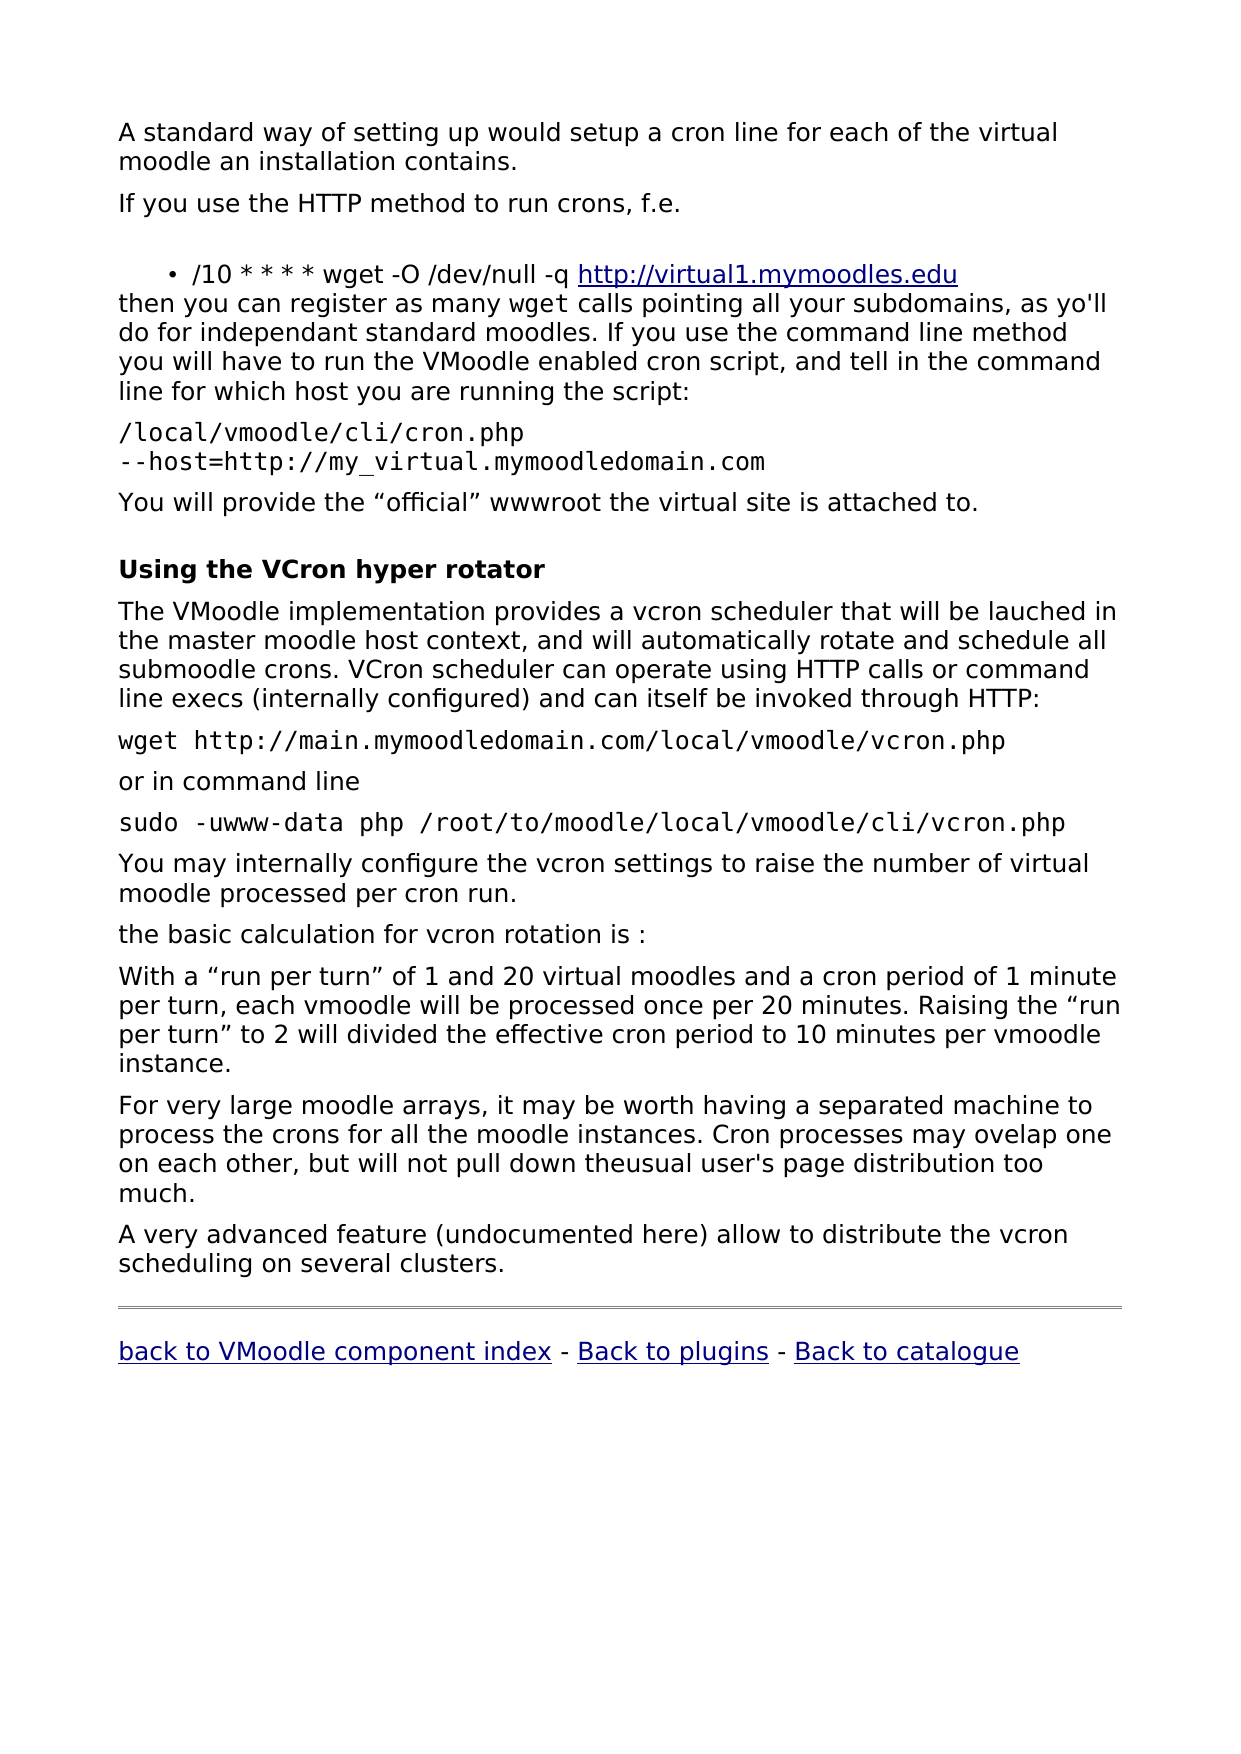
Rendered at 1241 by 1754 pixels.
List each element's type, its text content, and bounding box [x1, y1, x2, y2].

text wget http://main.mymoodledomain.com/local/vmoodle/vcron.php [118, 726, 1122, 755]
text You will provide the “official” wwwroot the virtual site is attached to. [118, 488, 1122, 518]
subtitle Using the VCron hyper rotator [118, 555, 1122, 584]
text With a “run per turn” of 1 and 20 virtual moodles and a cron period of 1 minute per turn, each vmoodle will be processed once per 20 minutes. Raising the “run per turn” to 2 will divided the effective cron period to 10 minutes per vmoodle instance. [118, 962, 1122, 1079]
text sudo -uwww-data php /root/to/moodle/local/vmoodle/cli/vcron.php [118, 809, 1122, 838]
text /local/vmoodle/cli/cron.php --host=http://my_virtual.mymoodledomain.com [118, 418, 1122, 477]
text For very large moodle arrays, it may be worth having a separated machine to process the crons for all the moodle instances. Cron processes may ovelap one on each other, but will not pull down theusual user's page distribution too much. [118, 1091, 1122, 1208]
text A very advanced feature (undocumented here) allow to distribute the vcron scheduling on several clusters. [118, 1220, 1122, 1279]
list /10 * * * * wget -O /dev/null -q http://virtual1.mymoodles.edu [177, 260, 1122, 289]
text or in command line [118, 767, 1122, 796]
text The VMoodle implementation provides a vcron scheduler that will be lauched in the master moodle host context, and will automatically rotate and schedule all submoodle crons. VCron scheduler can operate using HTTP calls or command line execs (internally configured) and can itself be invoked through HTTP: [118, 597, 1122, 713]
text A standard way of setting up would setup a cron line for each of the virtual moodle an installation contains. [118, 118, 1122, 176]
text You may internally configure the vcron settings to raise the number of virtual moodle processed per cron run. [118, 849, 1122, 908]
text If you use the HTTP method to run crons, f.e. [118, 189, 1122, 218]
text back to VMoodle component index - Back to plugins - Back to catalogue [118, 1338, 1122, 1367]
text the basic calculation for vcron rotation is : [118, 920, 1122, 949]
text then you can register as many wget calls pointing all your subdomains, as yo'll do for independant standard moodles. If you use the command line method you will have to run the VMoodle enabled cron script, and tell in the command line for which host you are running the script: [118, 289, 1122, 406]
